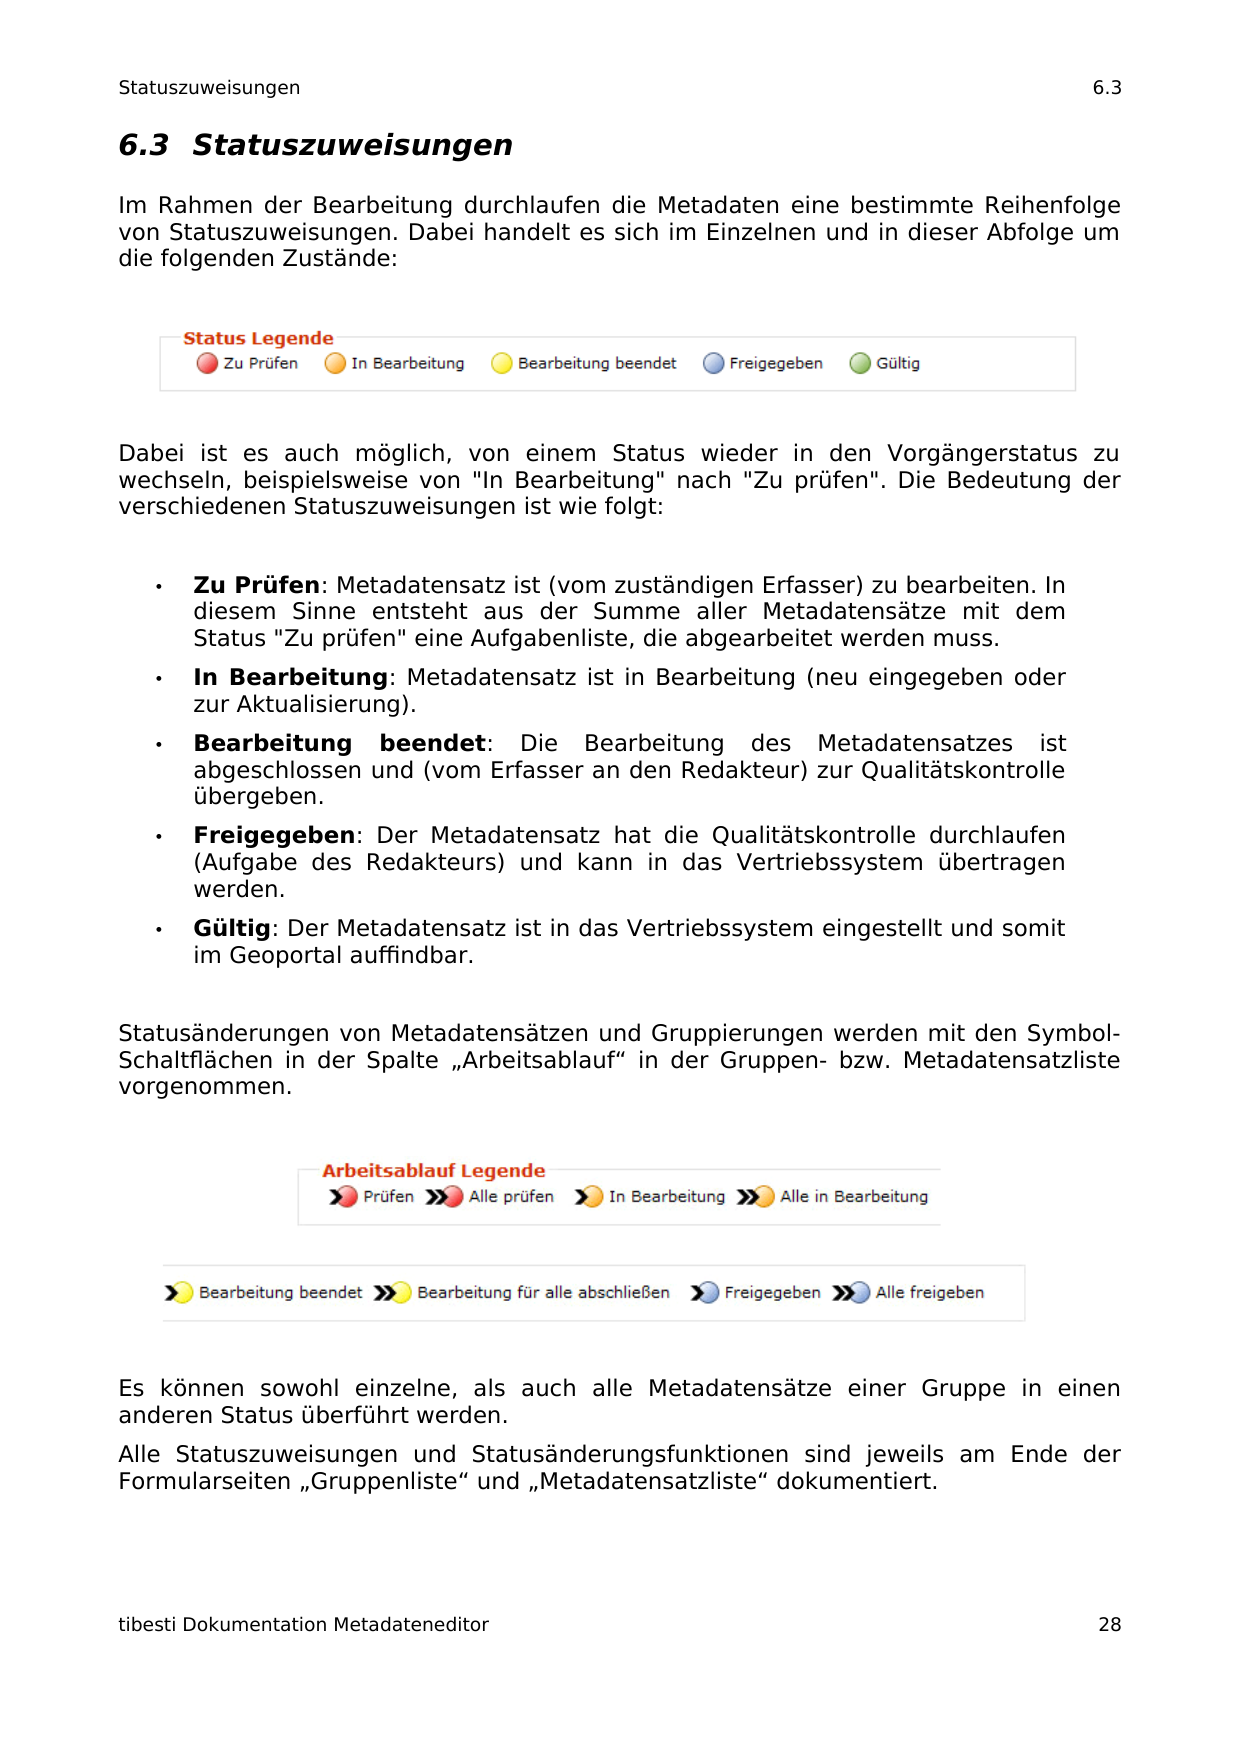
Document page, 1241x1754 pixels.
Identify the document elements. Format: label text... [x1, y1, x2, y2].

text Alle Statuszuweisungen und Statusänderungsfunktionen sind jeweils am Ende der Formularseiten „Gruppenliste“ und „Metadatensatzliste“ dokumentiert. [118, 1441, 1122, 1495]
picture [295, 1156, 941, 1241]
text Im Rahmen der Bearbeitung durchlaufen die Metadaten eine bestimmte Reihenfolge von Statuszuweisungen. Dabei handelt es sich im Einzelnen und in dieser Abfolge um die folgenden Zustände: [118, 192, 1122, 272]
list Freigegeben: Der Metadatensatz hat die Qualitätskontrolle durchlaufen (Aufgabe des Redakteurs) und kann in das Vertriebssystem übertragen werden. [156, 823, 1067, 903]
list Zu Prüfen: Metadatensatz ist (vom zuständigen Erfasser) zu bearbeiten. In diesem Sinne entsteht aus der Summe aller Metadatensätze mit dem Status "Zu prüfen" eine Aufgabenliste, die abgearbeitet werden muss. [156, 572, 1067, 652]
list Bearbeitung beendet: Die Bearbeitung des Metadatensatzes ist abgeschlossen und (vom Erfasser an den Redakteur) zur Qualitätskontrolle übergeben. [156, 730, 1067, 810]
text Es können sowohl einzelne, als auch alle Metadatensätze einer Gruppe in einen anderen Status überführt werden. [118, 1376, 1122, 1429]
picture [162, 1251, 1034, 1337]
picture [153, 323, 1087, 401]
text Statusänderungen von Metadatensätzen und Gruppierungen werden mit den Symbol-Schaltflächen in der Spalte „Arbeitsablauf“ in der Gruppen- bzw. Metadatensatzliste vorgenommen. [118, 1020, 1122, 1100]
text Dabei ist es auch möglich, von einem Status wieder in den Vorgängerstatus zu wechseln, beispielsweise von "In Bearbeitung" nach "Zu prüfen". Die Bedeutung der verschiedenen Statuszuweisungen ist wie folgt: [118, 440, 1122, 520]
list In Bearbeitung: Metadatensatz ist in Bearbeitung (neu eingegeben oder zur Aktualisierung). [156, 664, 1067, 718]
subtitle Statuszuweisungen [118, 128, 1122, 162]
list Gültig: Der Metadatensatz ist in das Vertriebssystem eingestellt und somit im Geoportal auffindbar. [156, 915, 1067, 968]
